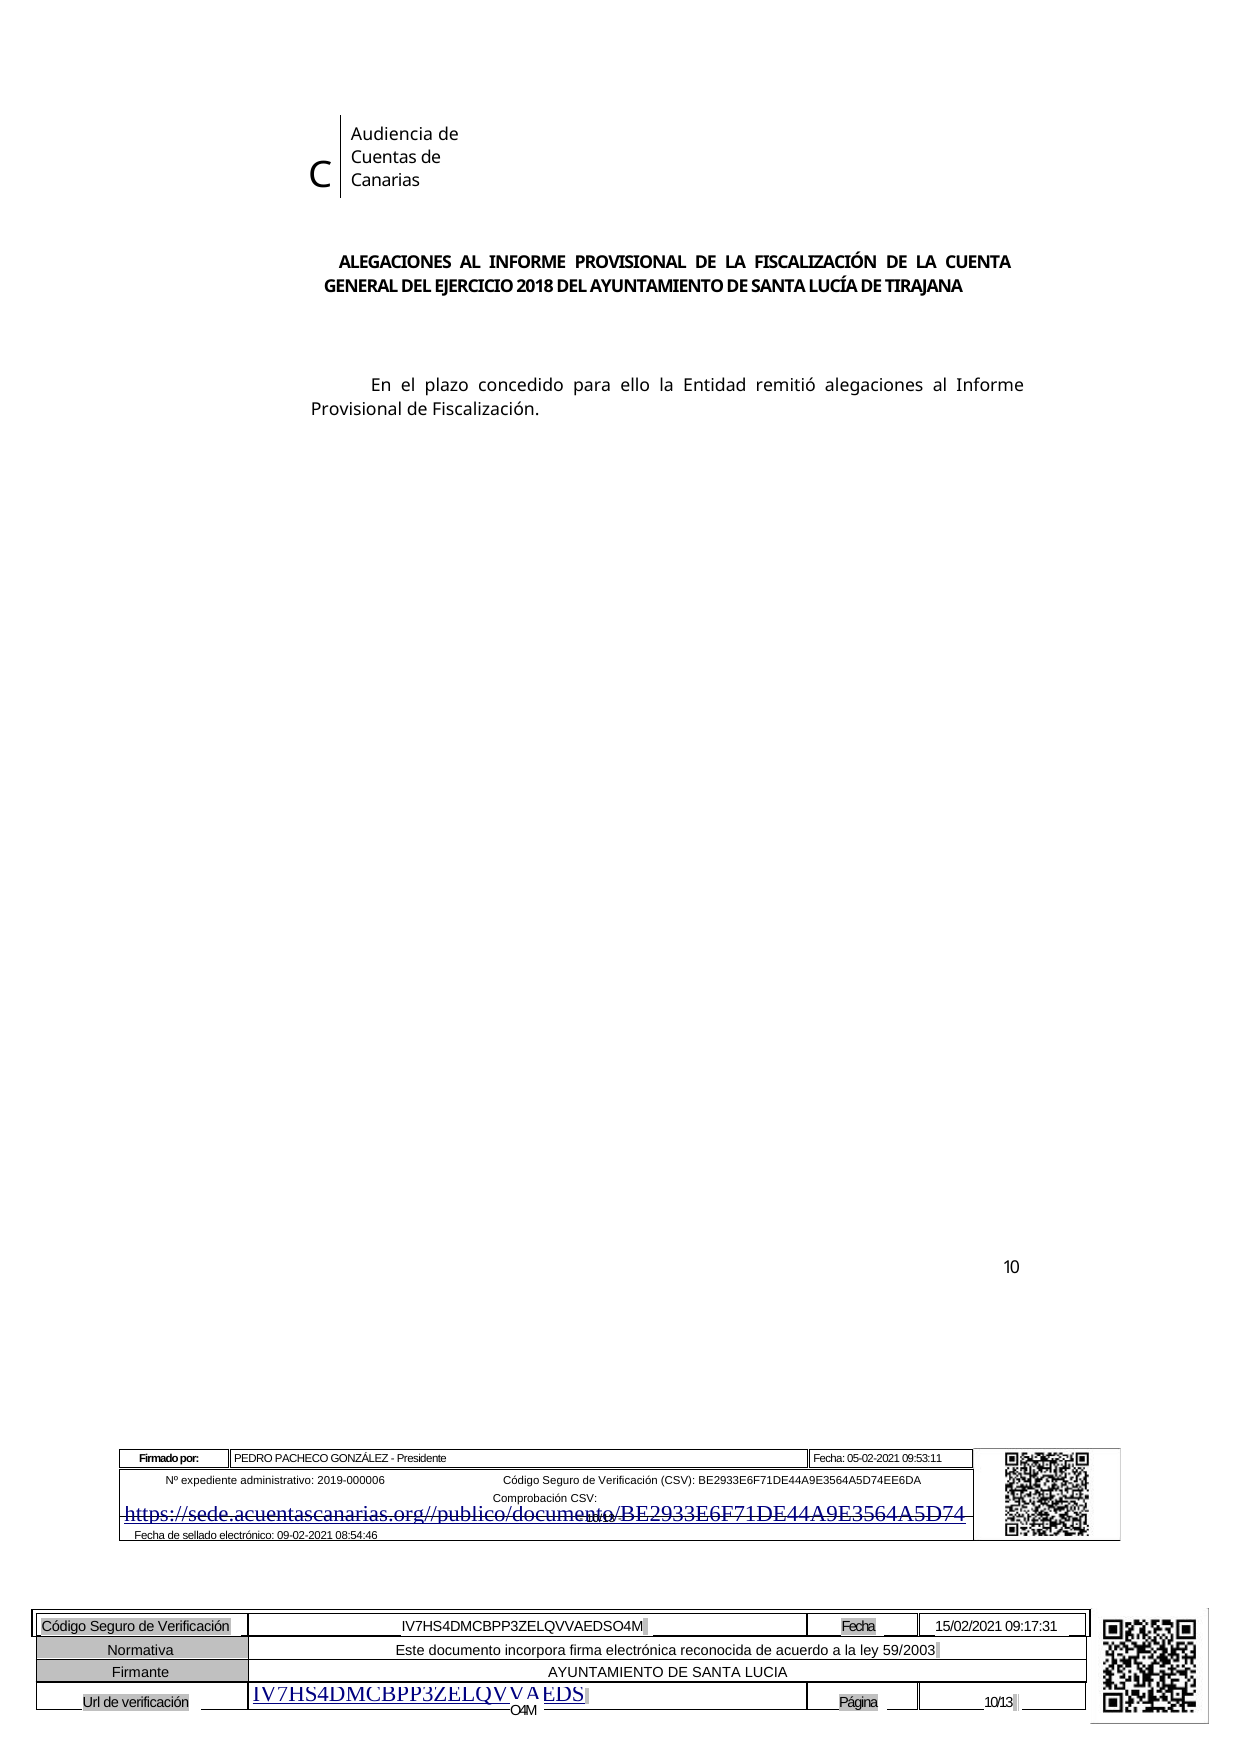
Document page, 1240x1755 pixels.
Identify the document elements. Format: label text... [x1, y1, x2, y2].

picture [1090, 1608, 1209, 1724]
table_cell Firmante [37, 1660, 248, 1681]
table_cell - 10/13 - Fecha de sellado electrónico: 09-02-2021 08:54:46 Fecha de emisión de esta copia: 09-02-2021 08:54:48 [120, 1517, 973, 1540]
text Cuentas de [351, 147, 446, 168]
table_cell AYUNTAMIENTO DE SANTA LUCIA [249, 1660, 1086, 1681]
table_header Normativa [37, 1637, 248, 1658]
text Página [839, 1694, 887, 1711]
text 10 [1002, 1256, 1024, 1278]
table_header Nº expediente administrativo: 2019-000006 Código Seguro de Verificación (CSV): BE2933E6F71DE44A9E3564A5D74EE6DA Comprobación CSV: https://sede.acuentascanarias.org//publico/documento/BE2933E6F71DE44A9E3564A5D74EE6DA [120, 1470, 973, 1516]
text En el plazo concedido para ello la Entidad remitió alegaciones al Informe Provisional de Fiscalización. [311, 372, 1025, 420]
text O4M [510, 1702, 544, 1719]
text C [226, 161, 332, 194]
text Firmado por: [139, 1452, 209, 1465]
text Fecha [841, 1618, 884, 1635]
text 10/13 [984, 1694, 1022, 1711]
text ALEGACIONES AL INFORME PROVISIONAL DE LA FISCALIZACIÓN DE LA CUENTA GENERAL DEL EJERCICIO 2018 DEL AYUNTAMIENTO DE SANTA LUCÍA DE TIRAJANA [323, 250, 1011, 297]
text Audiencia de [351, 124, 463, 145]
table_header Este documento incorpora firma electrónica reconocida de acuerdo a la ley 59/2003 [249, 1637, 1086, 1658]
text IV7HS4DMCBPP3ZELQVVAEDSO4M [401, 1618, 653, 1635]
text PEDRO PACHECO GONZÁLEZ - Presidente [234, 1452, 459, 1465]
text Canarias [351, 170, 425, 191]
text Código Seguro de Verificación [41, 1618, 241, 1635]
text https://plataforma.santaluciagc.com/verifirma/code/IV7HS4DMCBPP3ZELQVVAEDS [252, 1687, 488, 1703]
text 15/02/2021 09:17:31 [935, 1618, 1069, 1635]
text Fecha: 05-02-2021 09:53:11 [813, 1452, 953, 1465]
text Url de verificación [82, 1694, 201, 1711]
text https://plataforma.santaluciagc.com/verifirma/code/IV7HS4DMCBPP3ZELQVVAEDS [544, 1687, 802, 1707]
picture [973, 1448, 1121, 1541]
